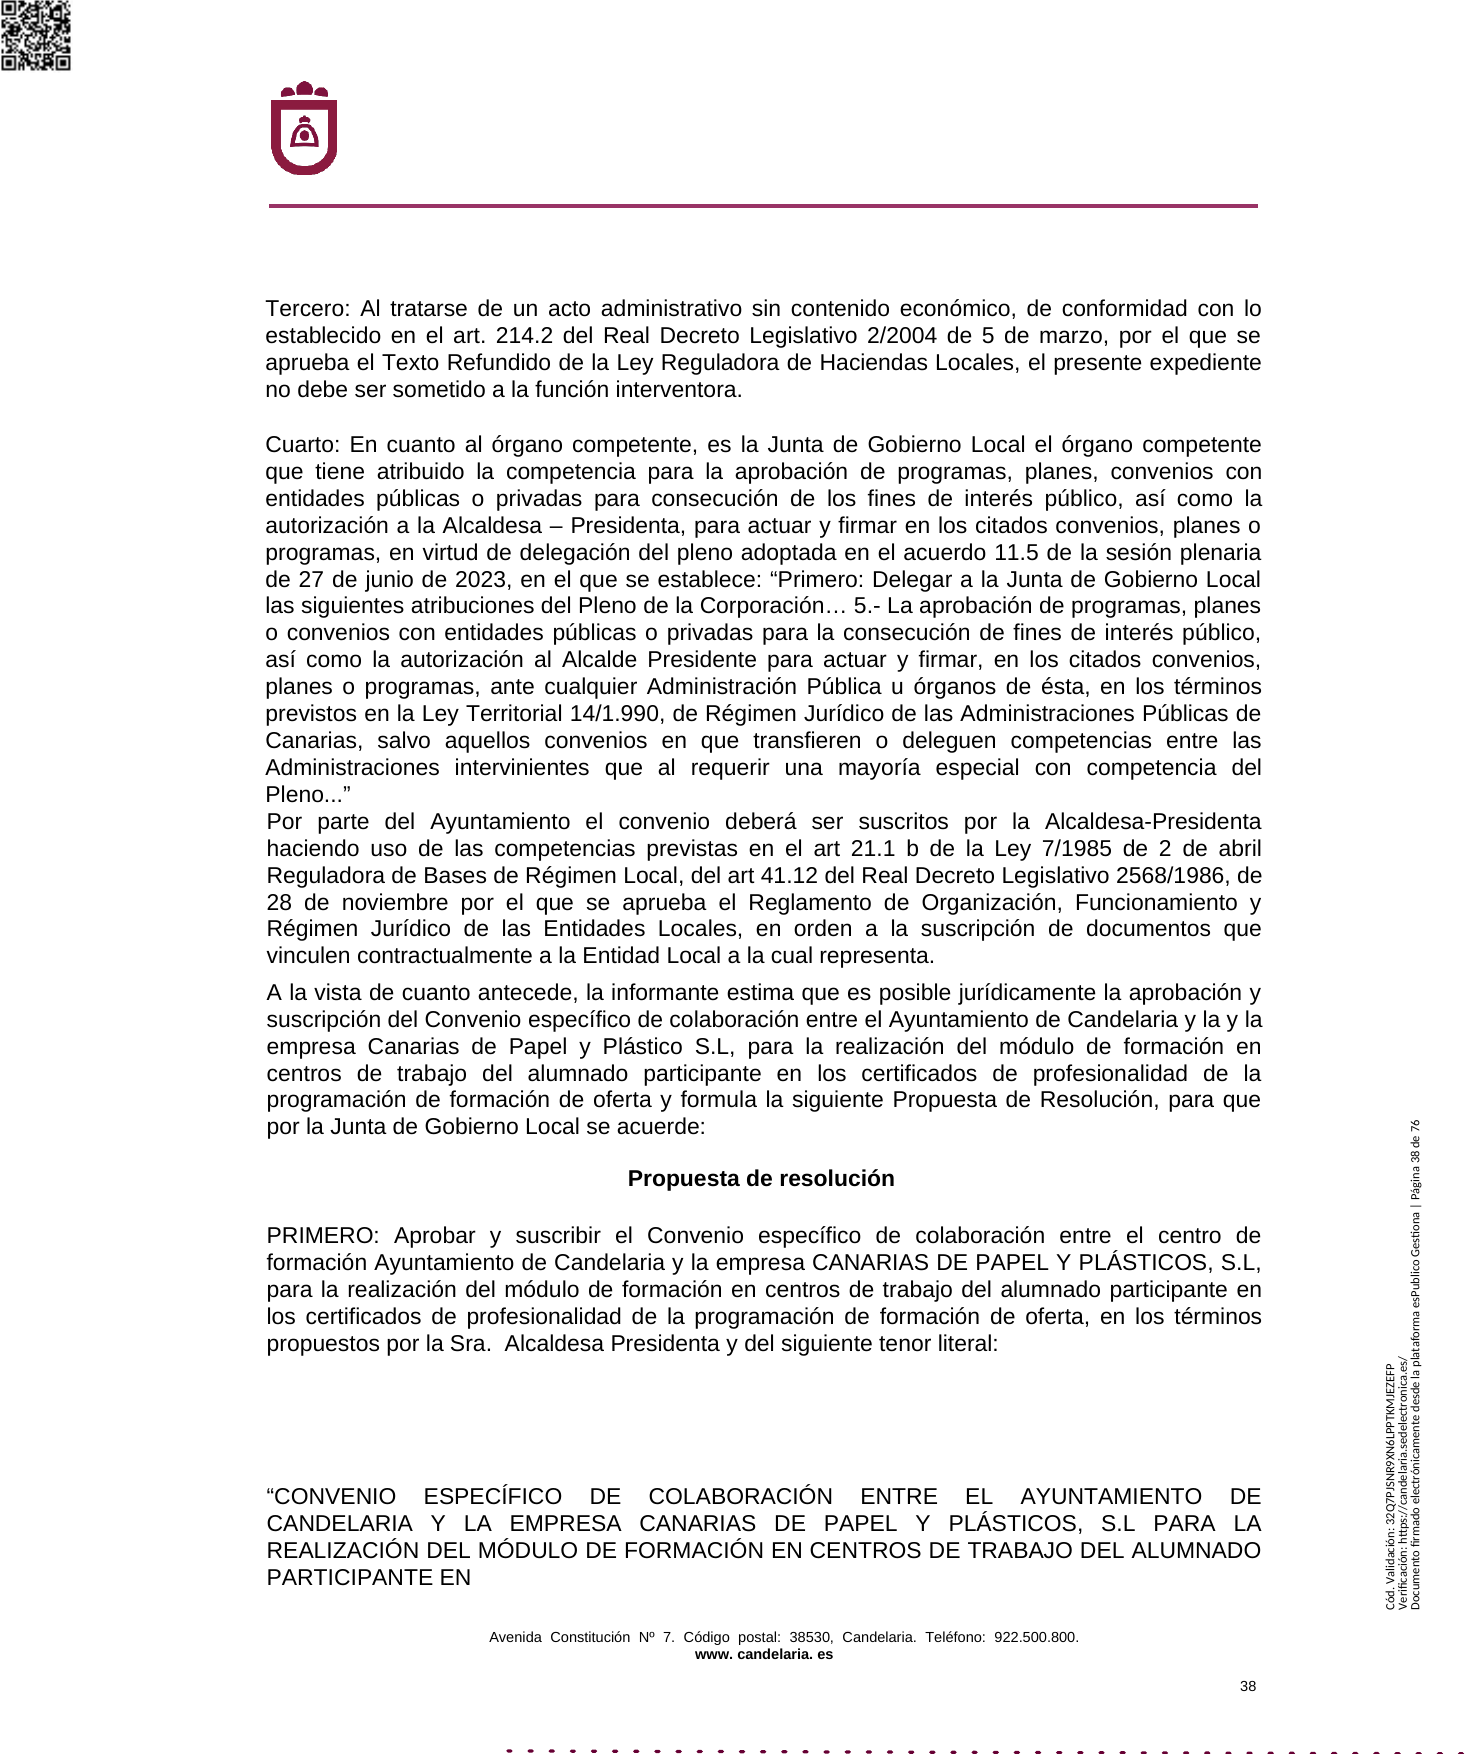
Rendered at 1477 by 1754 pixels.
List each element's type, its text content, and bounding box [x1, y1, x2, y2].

text “CONVENIO ESPECÍFICO DE COLABORACIÓN ENTRE EL AYUNTAMIENTO DE CANDELARIA Y LA EMPRESA CANARIAS DE PAPEL Y PLÁSTICOS, S.L PARA LA REALIZACIÓN DEL MÓDULO DE FORMACIÓN EN CENTROS DE TRABAJO DEL ALUMNADO PARTICIPANTE EN [266, 1483, 1263, 1590]
text Por parte del Ayuntamiento el convenio deberá ser suscritos por la Alcaldesa-Presidenta haciendo uso de las competencias previstas en el art 21.1 b de la Ley 7/1985 de 2 de abril Reguladora de Bases de Régimen Local, del art 41.12 del Real Decreto Legislativo 2568/1986, de 28 de noviembre por el que se aprueba el Reglamento de Organización, Funcionamiento y Régimen Jurídico de las Entidades Locales, en orden a la suscripción de documentos que vinculen contractualmente a la Entidad Local a la cual representa. [266, 808, 1263, 969]
text PRIMERO: Aprobar y suscribir el Convenio específico de colaboración entre el centro de formación Ayuntamiento de Candelaria y la empresa CANARIAS DE PAPEL Y PLÁSTICOS, S.L, para la realización del módulo de formación en centros de trabajo del alumnado participante en los certificados de profesionalidad de la programación de formación de oferta, en los términos propuestos por la Sra. Alcaldesa Presidenta y del siguiente tenor literal: [266, 1222, 1263, 1356]
text Tercero: Al tratarse de un acto administrativo sin contenido económico, de conformidad con lo establecido en el art. 214.2 del Real Decreto Legislativo 2/2004 de 5 de marzo, por el que se aprueba el Texto Refundido de la Ley Reguladora de Haciendas Locales, el presente expediente no debe ser sometido a la función interventora. [265, 295, 1263, 402]
text Cuarto: En cuanto al órgano competente, es la Junta de Gobierno Local el órgano competente que tiene atribuido la competencia para la aprobación de programas, planes, convenios con entidades públicas o privadas para consecución de los fines de interés público, así como la autorización a la Alcaldesa – Presidenta, para actuar y firmar en los citados convenios, planes o programas, en virtud de delegación del pleno adoptada en el acuerdo 11.5 de la sesión plenaria de 27 de junio de 2023, en el que se establece: “Primero: Delegar a la Junta de Gobierno Local las siguientes atribuciones del Pleno de la Corporación… 5.- La aprobación de programas, planes o convenios con entidades públicas o privadas para la consecución de fines de interés público, así como la autorización al Alcalde Presidente para actuar y firmar, en los citados convenios, planes o programas, ante cualquier Administración Pública u órganos de ésta, en los términos previstos en la Ley Territorial 14/1.990, de Régimen Jurídico de las Administraciones Públicas de Canarias, salvo aquellos convenios en que transfieren o deleguen competencias entre las Administraciones intervinientes que al requerir una mayoría especial con competencia del Pleno...” [265, 431, 1263, 807]
subtitle Propuesta de resolución [261, 1165, 1268, 1192]
text A la vista de cuanto antecede, la informante estima que es posible jurídicamente la aprobación y suscripción del Convenio específico de colaboración entre el Ayuntamiento de Candelaria y la y la empresa Canarias de Papel y Plástico S.L, para la realización del módulo de formación en centros de trabajo del alumnado participante en los certificados de profesionalidad de la programación de formación de oferta y formula la siguiente Propuesta de Resolución, para que por la Junta de Gobierno Local se acuerde: [266, 979, 1263, 1140]
